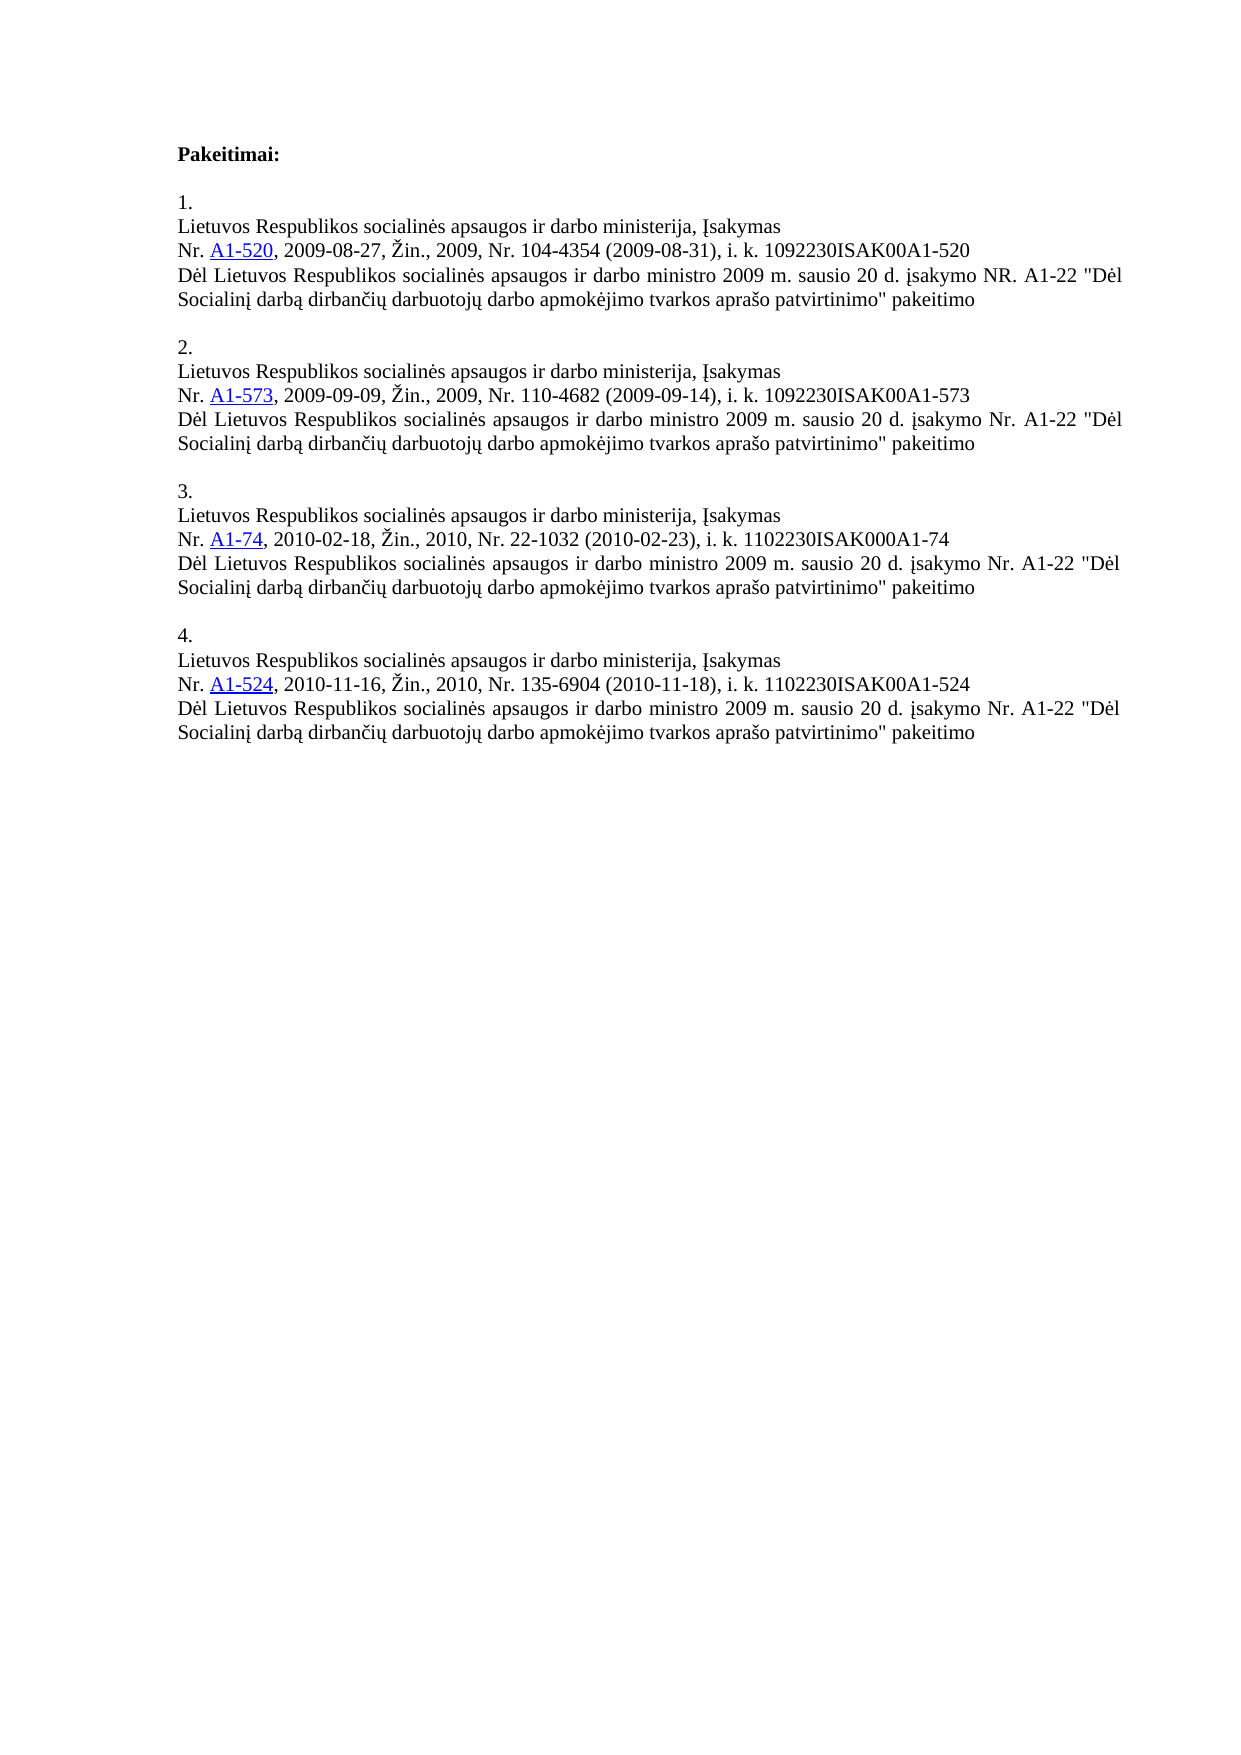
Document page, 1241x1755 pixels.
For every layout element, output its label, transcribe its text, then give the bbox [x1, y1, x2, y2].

text 4. [177, 623, 1122, 647]
text 1. [177, 190, 1122, 214]
text Dėl Lietuvos Respublikos socialinės apsaugos ir darbo ministro 2009 m. sausio 20 d. įsakymo Nr. A1-22 "Dėl Socialinį darbą dirbančių darbuotojų darbo apmokėjimo tvarkos aprašo patvirtinimo" pakeitimo [177, 407, 1122, 455]
text Nr. A1-524, 2010-11-16, Žin., 2010, Nr. 135-6904 (2010-11-18), i. k. 1102230ISAK00A1-524 [177, 672, 1122, 696]
text Nr. A1-520, 2009-08-27, Žin., 2009, Nr. 104-4354 (2009-08-31), i. k. 1092230ISAK00A1-520 [177, 238, 1122, 262]
text Dėl Lietuvos Respublikos socialinės apsaugos ir darbo ministro 2009 m. sausio 20 d. įsakymo NR. A1-22 "Dėl Socialinį darbą dirbančių darbuotojų darbo apmokėjimo tvarkos aprašo patvirtinimo" pakeitimo [177, 262, 1122, 311]
text Lietuvos Respublikos socialinės apsaugos ir darbo ministerija, Įsakymas [177, 359, 1122, 383]
text Pakeitimai: [177, 142, 1122, 166]
text Lietuvos Respublikos socialinės apsaugos ir darbo ministerija, Įsakymas [177, 503, 1122, 527]
text Lietuvos Respublikos socialinės apsaugos ir darbo ministerija, Įsakymas [177, 647, 1122, 672]
text Dėl Lietuvos Respublikos socialinės apsaugos ir darbo ministro 2009 m. sausio 20 d. įsakymo Nr. A1-22 "Dėl Socialinį darbą dirbančių darbuotojų darbo apmokėjimo tvarkos aprašo patvirtinimo" pakeitimo [177, 551, 1122, 599]
text Dėl Lietuvos Respublikos socialinės apsaugos ir darbo ministro 2009 m. sausio 20 d. įsakymo Nr. A1-22 "Dėl Socialinį darbą dirbančių darbuotojų darbo apmokėjimo tvarkos aprašo patvirtinimo" pakeitimo [177, 696, 1122, 744]
text Nr. A1-74, 2010-02-18, Žin., 2010, Nr. 22-1032 (2010-02-23), i. k. 1102230ISAK000A1-74 [177, 527, 1122, 551]
text Lietuvos Respublikos socialinės apsaugos ir darbo ministerija, Įsakymas [177, 214, 1122, 238]
text 2. [177, 335, 1122, 359]
text 3. [177, 479, 1122, 503]
text Nr. A1-573, 2009-09-09, Žin., 2009, Nr. 110-4682 (2009-09-14), i. k. 1092230ISAK00A1-573 [177, 383, 1122, 407]
